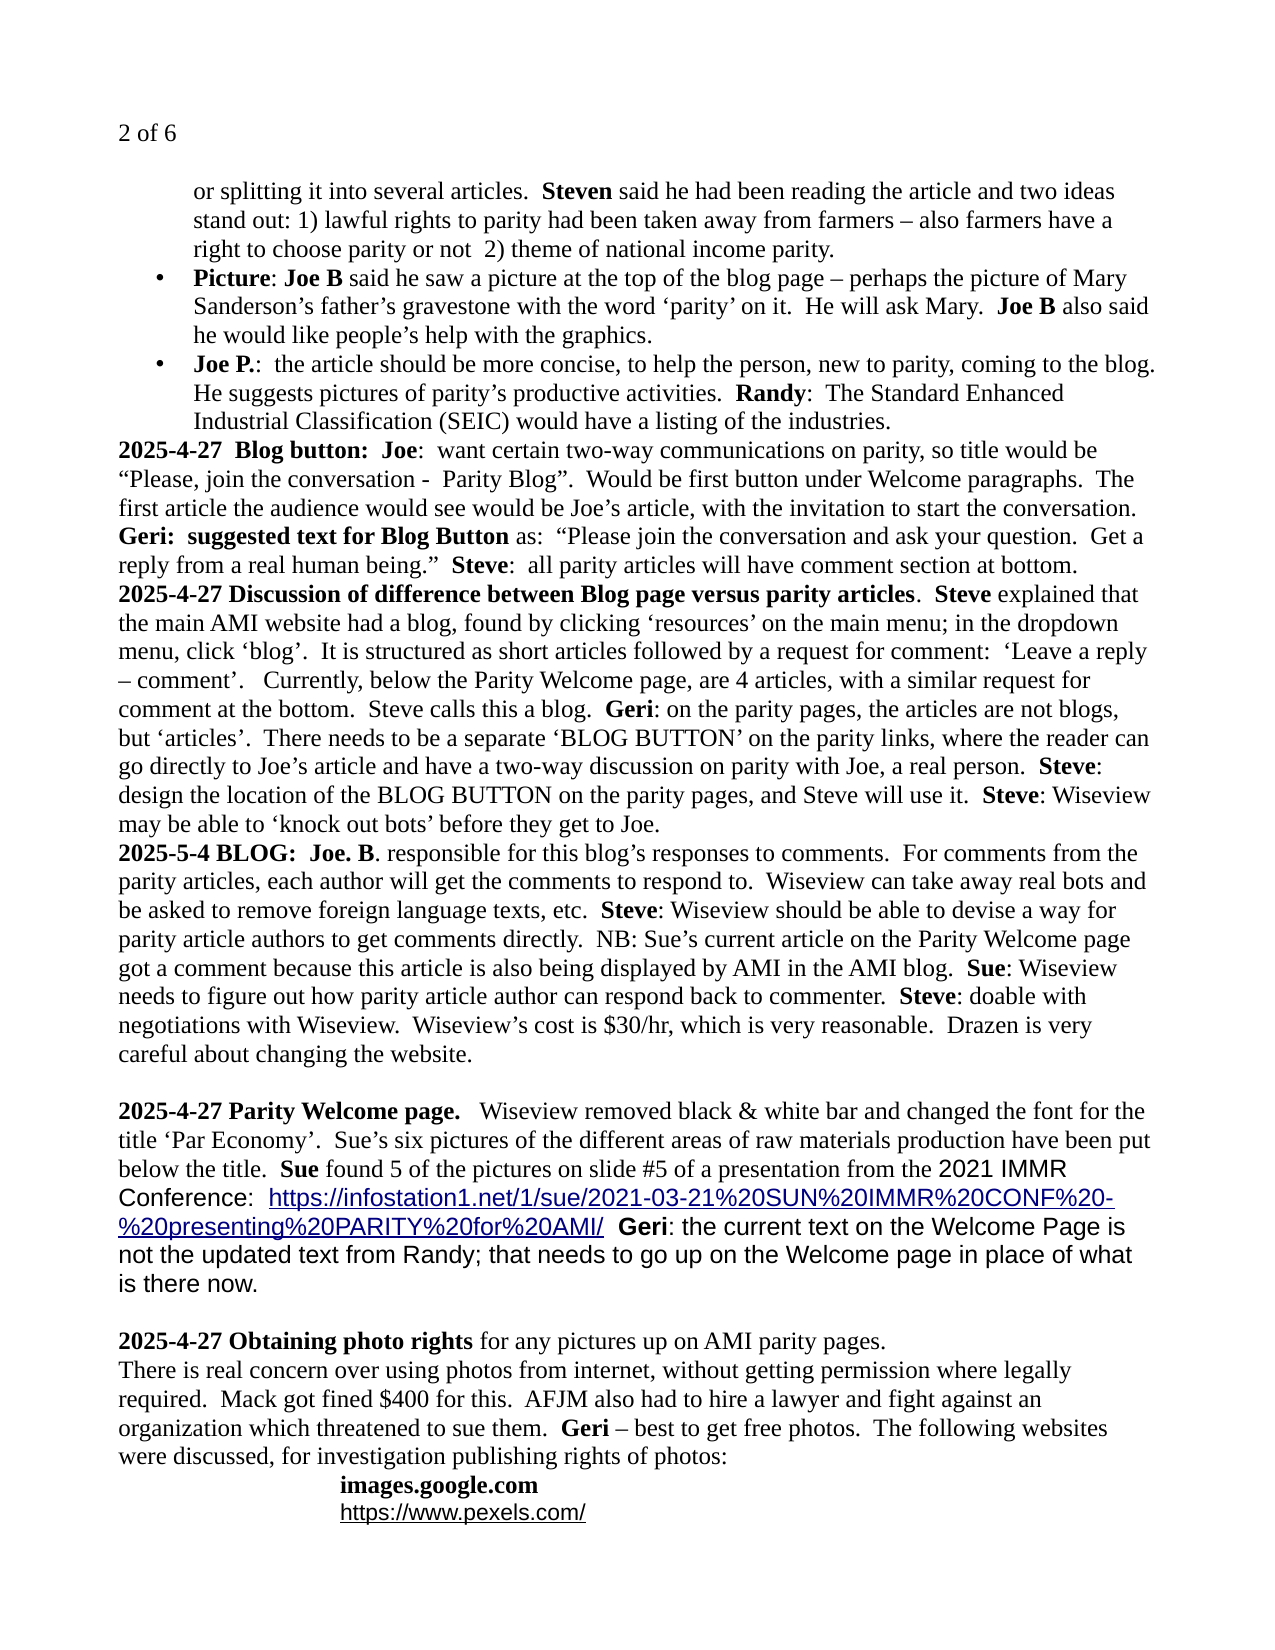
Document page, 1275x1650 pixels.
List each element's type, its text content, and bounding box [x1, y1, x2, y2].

text 2025-4-27 Parity Welcome page. Wiseview removed black & white bar and changed the font for the title ‘Par Economy’. Sue’s six pictures of the different areas of raw materials production have been put below the title. Sue found 5 of the pictures on slide #5 of a presentation from the 2021 IMMR Conference: https://infostation1.net/1/sue/2021-03-21%20SUN%20IMMR%20CONF%20-%20presenting%20PARITY%20for%20AMI/ Geri: the current text on the Welcome Page is not the updated text from Randy; that needs to go up on the Welcome page in place of what is there now. [118, 1096, 1157, 1298]
text 2025-4-27 Obtaining photo rights for any pictures up on AMI parity pages. [118, 1326, 1157, 1355]
text https://www.pexels.com/ [340, 1499, 980, 1525]
text 2025-5-4 BLOG: Joe. B. responsible for this blog’s responses to comments. For comments from the parity articles, each author will get the comments to respond to. Wiseview can take away real bots and be asked to remove foreign language texts, etc. Steve: Wiseview should be able to devise a way for parity article authors to get comments directly. NB: Sue’s current article on the Parity Welcome page got a comment because this article is also being displayed by AMI in the AMI blog. Sue: Wiseview needs to figure out how parity article author can respond back to commenter. Steve: doable with negotiations with Wiseview. Wiseview’s cost is $30/hr, which is very reasonable. Drazen is very careful about changing the website. [118, 838, 1157, 1068]
text images.google.com [340, 1470, 1157, 1499]
text 2025-4-27 Blog button: Joe: want certain two-way communications on parity, so title would be “Please, join the conversation - Parity Blog”. Would be first button under Welcome paragraphs. The first article the audience would see would be Joe’s article, with the invitation to start the conversation. Geri: suggested text for Blog Button as: “Please join the conversation and ask your question. Get a reply from a real human being.” Steve: all parity articles will have comment section at bottom. [118, 435, 1157, 579]
list or splitting it into several articles. Steven said he had been reading the article and two ideas stand out: 1) lawful rights to parity had been taken away from farmers – also farmers have a right to choose parity or not 2) theme of national income parity. [156, 176, 1157, 263]
text 2025-4-27 Discussion of difference between Blog page versus parity articles. Steve explained that the main AMI website had a blog, found by clicking ‘resources’ on the main menu; in the dropdown menu, click ‘blog’. It is structured as short articles followed by a request for comment: ‘Leave a reply – comment’. Currently, below the Parity Welcome page, are 4 articles, with a similar request for comment at the bottom. Steve calls this a blog. Geri: on the parity pages, the articles are not blogs, but ‘articles’. There needs to be a separate ‘BLOG BUTTON’ on the parity links, where the reader can go directly to Joe’s article and have a two-way discussion on parity with Joe, a real person. Steve: design the location of the BLOG BUTTON on the parity pages, and Steve will use it. Steve: Wiseview may be able to ‘knock out bots’ before they get to Joe. [118, 579, 1157, 838]
text There is real concern over using photos from internet, without getting permission where legally required. Mack got fined $400 for this. AFJM also had to hire a lawyer and fight against an organization which threatened to sue them. Geri – best to get free photos. The following websites were discussed, for investigation publishing rights of photos: [118, 1355, 1157, 1470]
list Joe P.: the article should be more concise, to help the person, new to parity, coming to the blog. He suggests pictures of parity’s productive activities. Randy: The Standard Enhanced Industrial Classification (SEIC) would have a listing of the industries. [156, 349, 1157, 435]
list Picture: Joe B said he saw a picture at the top of the blog page – perhaps the picture of Mary Sanderson’s father’s gravestone with the word ‘parity’ on it. He will ask Mary. Joe B also said he would like people’s help with the graphics. [156, 263, 1157, 349]
